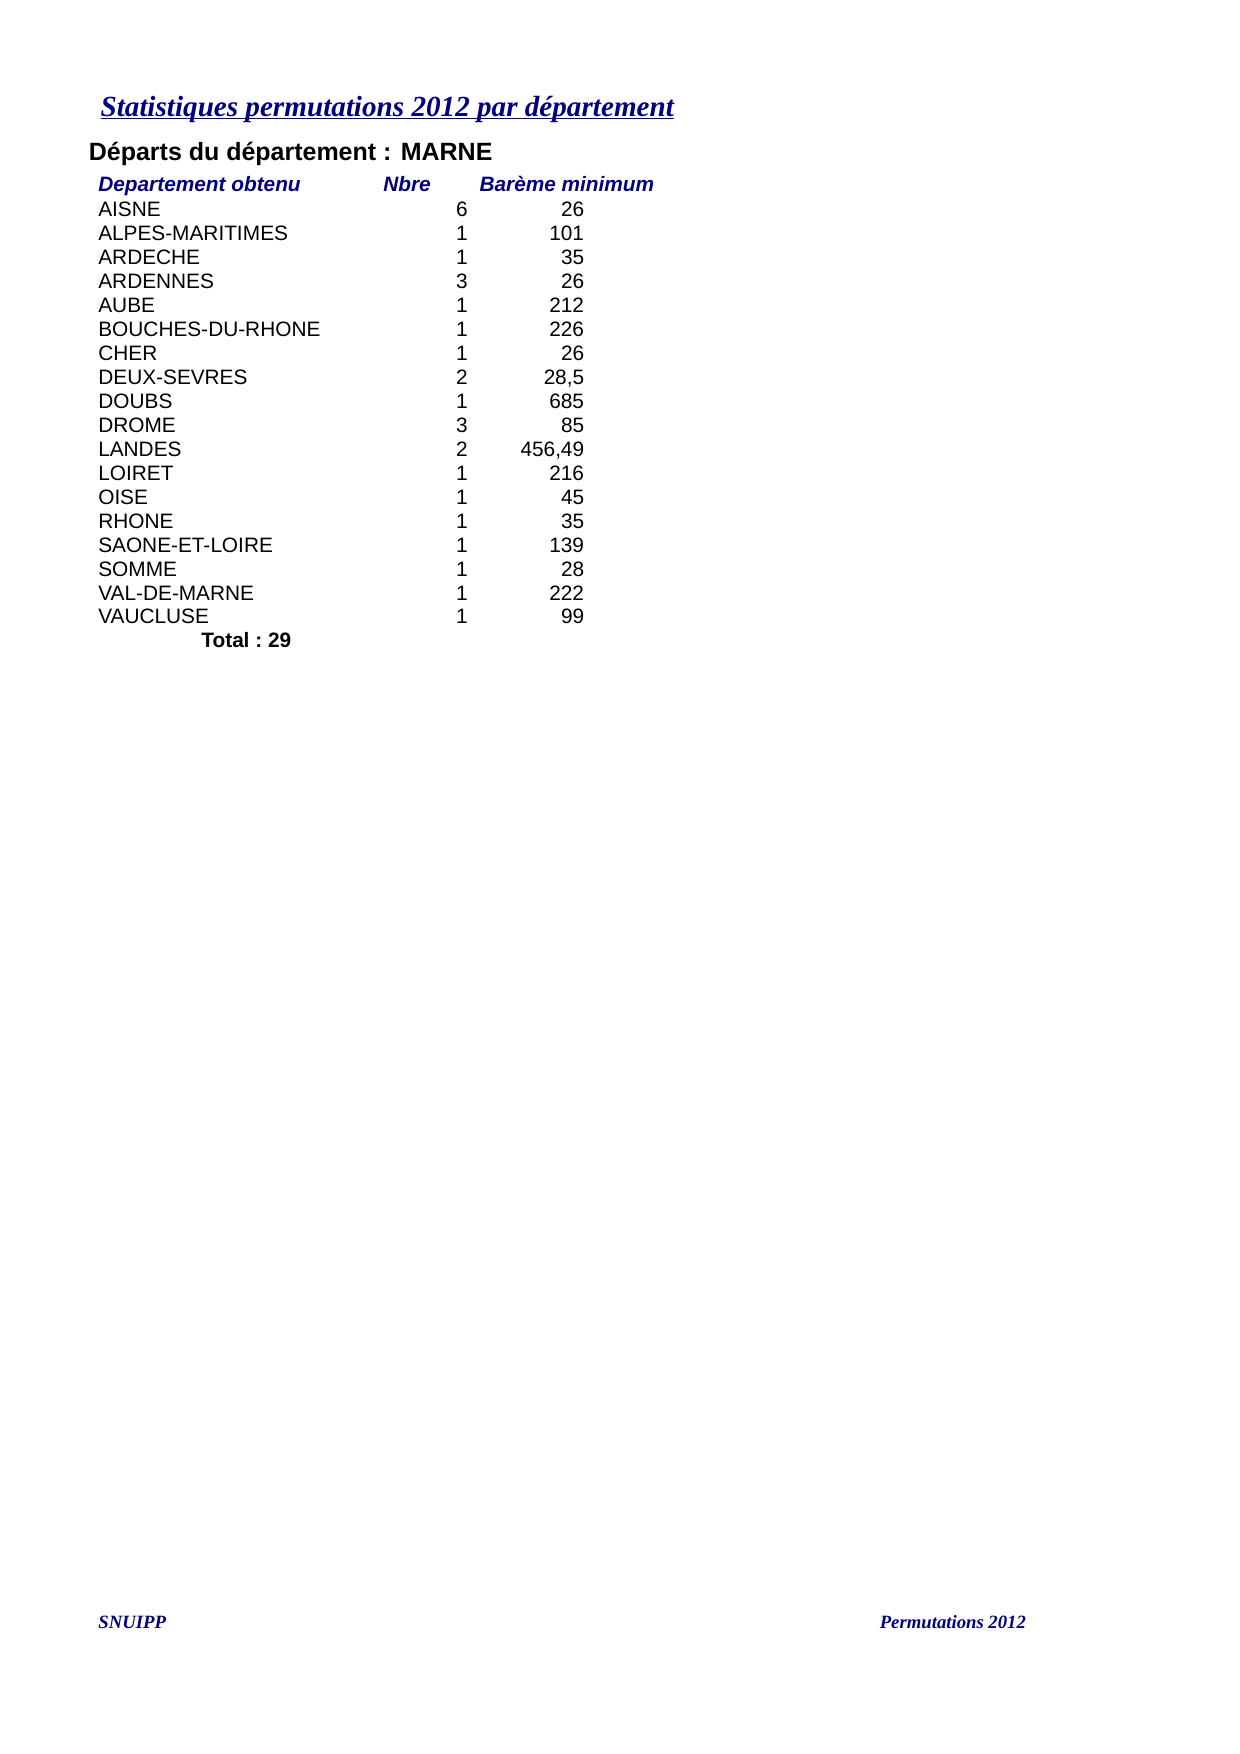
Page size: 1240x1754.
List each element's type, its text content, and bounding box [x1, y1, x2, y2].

text ALPES-MARITIMES 1 101 [89, 221, 1151, 245]
text DEUX-SEVRES 2 28,5 [89, 365, 1151, 389]
text AUBE 1 212 [89, 293, 1151, 317]
text DROME 3 85 [89, 413, 1151, 437]
text RHONE 1 35 [89, 508, 1151, 532]
text Statistiques permutations 2012 par département [89, 89, 1151, 122]
text ARDECHE 1 35 [89, 245, 1151, 269]
text SAONE-ET-LOIRE 1 139 [89, 532, 1151, 556]
text Total : 29 [89, 628, 1151, 652]
text LOIRET 1 216 [89, 461, 1151, 484]
text LANDES 2 456,49 [89, 437, 1151, 461]
text VAUCLUSE 1 99 [89, 604, 1151, 628]
text VAL-DE-MARNE 1 222 [89, 580, 1151, 604]
text ARDENNES 3 26 [89, 269, 1151, 293]
text SNUIPP Permutations 2012 [89, 1611, 1151, 1633]
text AISNE 6 26 [89, 197, 1151, 221]
text OISE 1 45 [89, 484, 1151, 508]
text Départs du département : MARNE [89, 137, 1151, 166]
text BOUCHES-DU-RHONE 1 226 [89, 317, 1151, 341]
text Departement obtenu Nbre Barème minimum [89, 172, 1151, 196]
text CHER 1 26 [89, 341, 1151, 365]
text SOMME 1 28 [89, 556, 1151, 580]
text DOUBS 1 685 [89, 389, 1151, 413]
